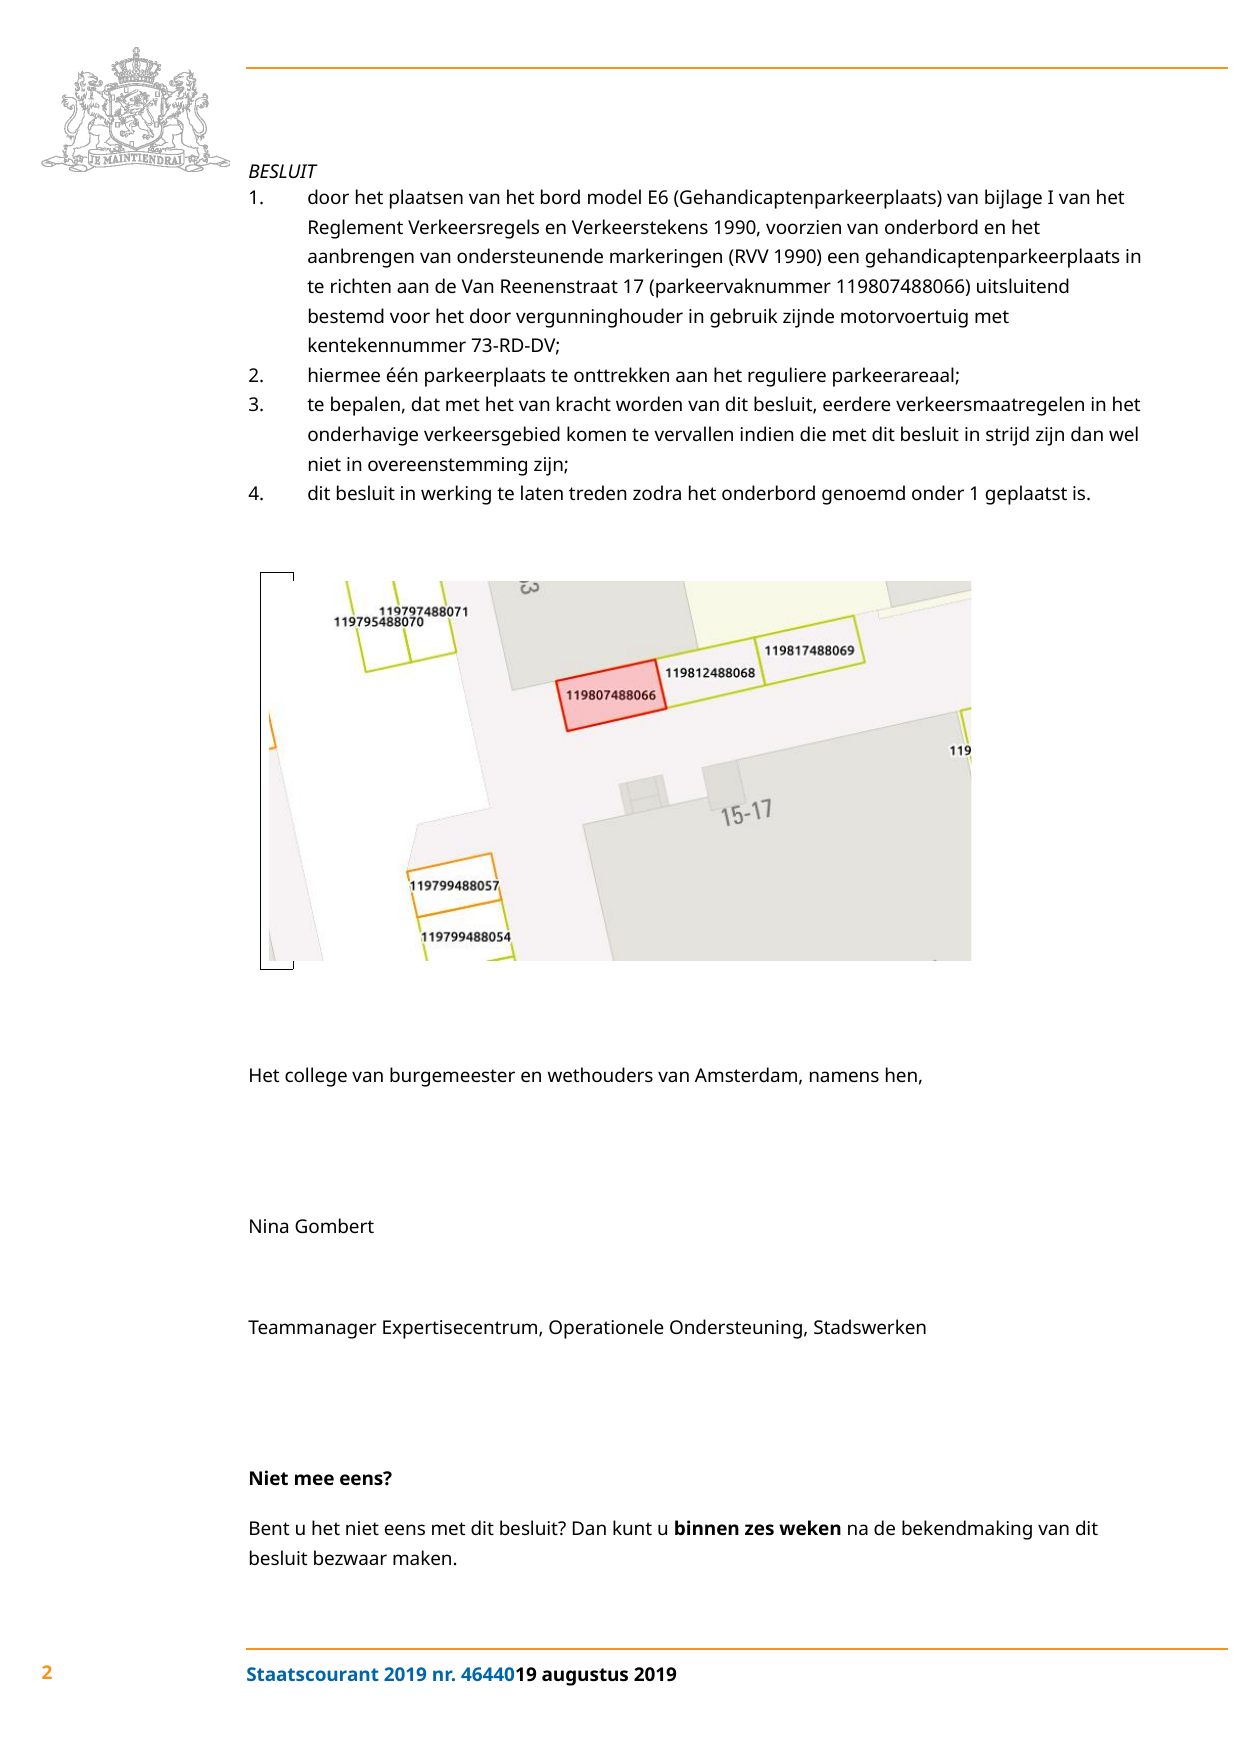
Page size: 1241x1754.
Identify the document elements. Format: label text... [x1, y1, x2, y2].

list door het plaatsen van het bord model E6 (Gehandicaptenparkeerplaats) van bijlage I van het Reglement Verkeersregels en Verkeerstekens 1990, voorzien van onderbord en het aanbrengen van ondersteunende markeringen (RVV 1990) een gehandicaptenparkeerplaats in te richten aan de Van Reenenstraat 17 (parkeervaknummer 119807488066) uitsluitend bestemd voor het door vergunninghouder in gebruik zijnde motorvoertuig met kentekennummer 73-RD-DV; [248, 184, 1152, 358]
text Niet mee eens? [248, 1465, 1152, 1491]
list dit besluit in werking te laten treden zodra het onderbord genoemd onder 1 geplaatst is. [248, 480, 1152, 506]
text Nina Gombert [248, 1213, 1152, 1239]
text BESLUIT [248, 159, 1152, 184]
text Teammanager Expertisecentrum, Operationele Ondersteuning, Stadswerken [248, 1314, 1152, 1340]
picture [268, 581, 972, 961]
list te bepalen, dat met het van kracht worden van dit besluit, eerdere verkeersmaatregelen in het onderhavige verkeersgebied komen te vervallen indien die met dit besluit in strijd zijn dan wel niet in overeenstemming zijn; [248, 392, 1152, 476]
text Het college van burgemeester en wethouders van Amsterdam, namens hen, [248, 1062, 1152, 1088]
list hiermee één parkeerplaats te onttrekken aan het reguliere parkeerareaal; [248, 362, 1152, 388]
text Bent u het niet eens met dit besluit? Dan kunt u binnen zes weken na de bekendmaking van dit besluit bezwaar maken. [248, 1516, 1152, 1571]
picture [41, 47, 231, 172]
